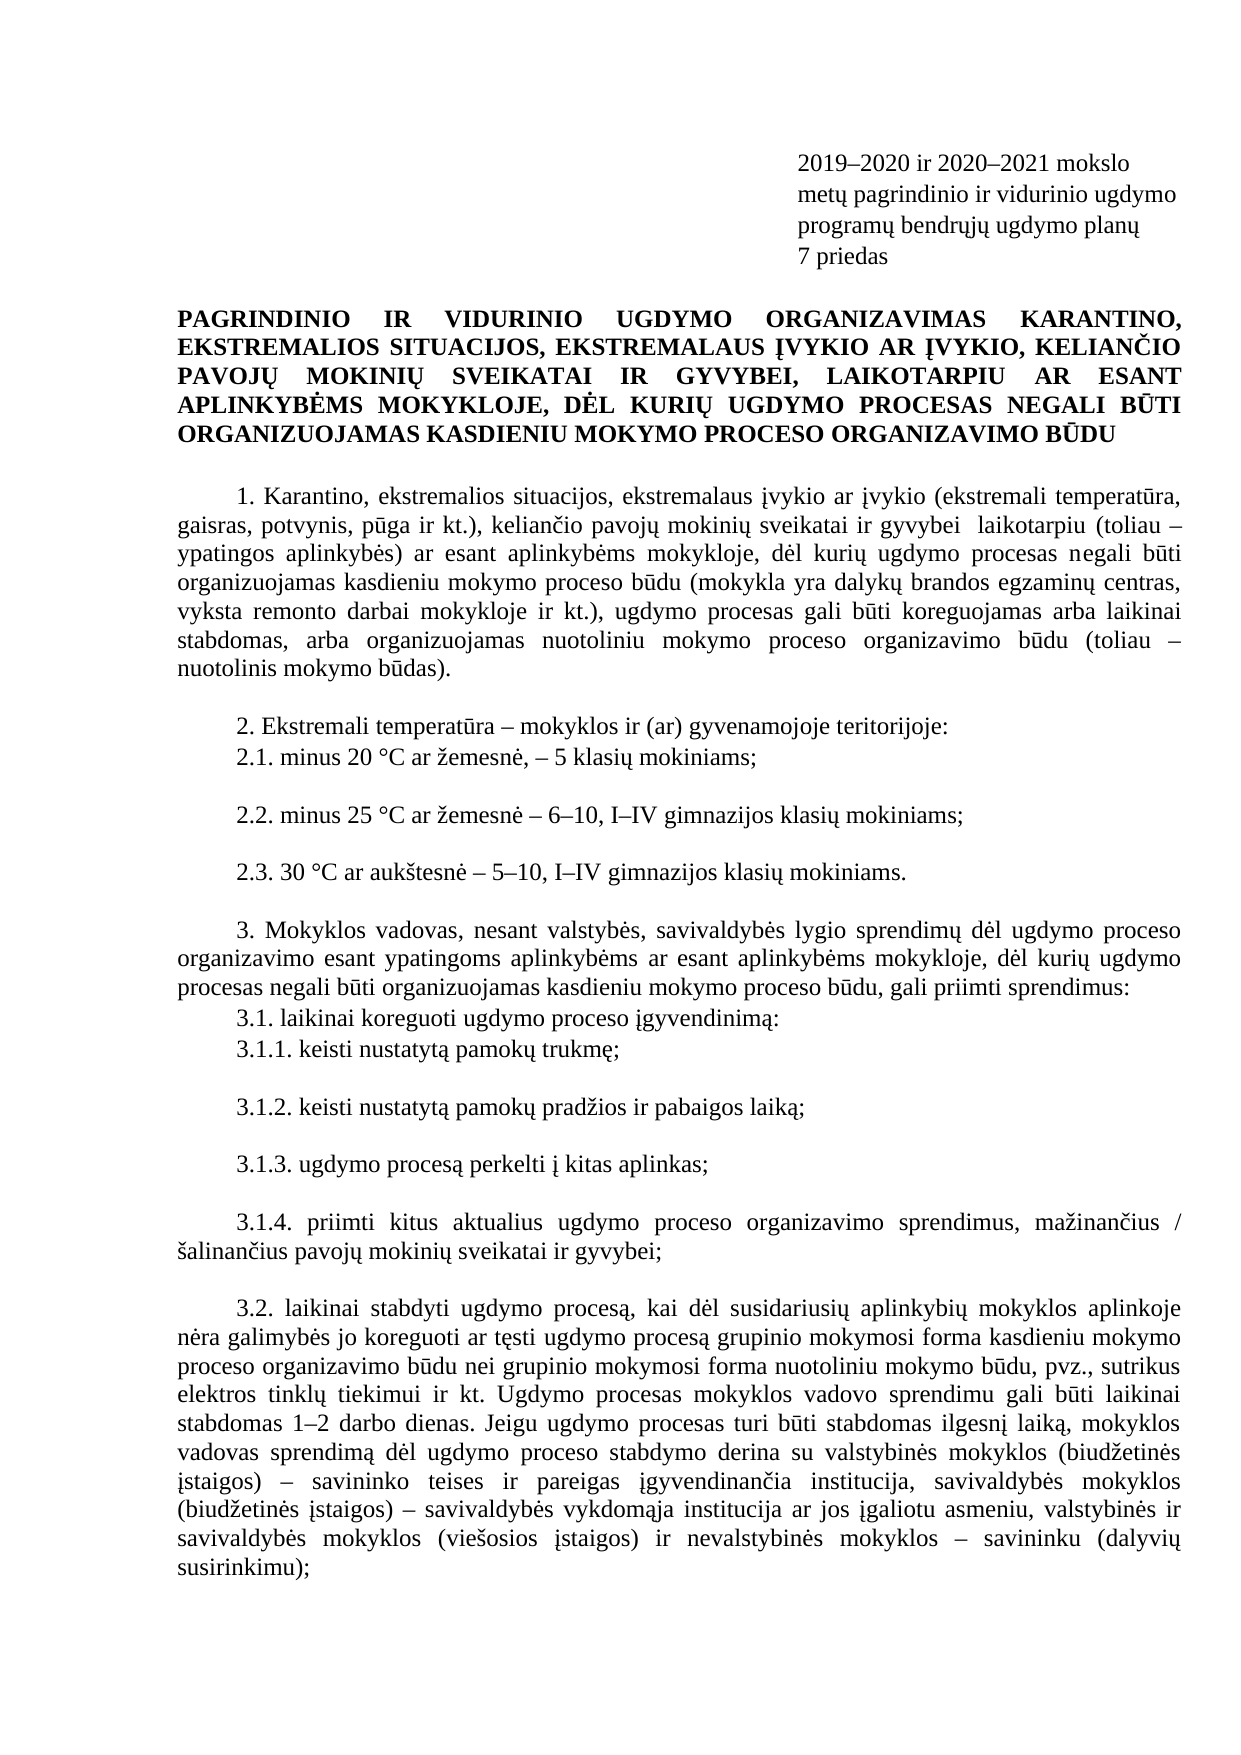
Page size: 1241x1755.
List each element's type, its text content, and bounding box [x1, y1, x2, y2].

text 3.1.1. keisti nustatytą pamokų trukmę; [177, 1034, 1182, 1063]
text PAGRINDINIO IR VIDURINIO UGDYMO ORGANIZAVIMAS KARANTINO, EKSTREMALIOS SITUACIJOS, EKSTREMALAUS ĮVYKIO AR ĮVYKIO, KELIANČIO PAVOJŲ MOKINIŲ SVEIKATAI IR GYVYBEI, LAIKOTARPIU AR ESANT APLINKYBĖMS MOKYKLOJE, DĖL KURIŲ UGDYMO PROCESAS NEGALI BŪTI ORGANIZUOJAMAS KASDIENIU MOKYMO PROCESO ORGANIZAVIMO BŪDU [177, 304, 1182, 447]
text 3. Mokyklos vadovas, nesant valstybės, savivaldybės lygio sprendimų dėl ugdymo proceso organizavimo esant ypatingoms aplinkybėms ar esant aplinkybėms mokykloje, dėl kurių ugdymo procesas negali būti organizuojamas kasdieniu mokymo proceso būdu, gali priimti sprendimus: [177, 915, 1182, 1001]
text metų pagrindinio ir vidurinio ugdymo [797, 179, 1182, 208]
text 3.1.4. priimti kitus aktualius ugdymo proceso organizavimo sprendimus, mažinančius / šalinančius pavojų mokinių sveikatai ir gyvybei; [177, 1207, 1182, 1264]
text 2.1. minus 20 °C ar žemesnė, – 5 klasių mokiniams; [177, 742, 1182, 771]
text 3.1. laikinai koreguoti ugdymo proceso įgyvendinimą: [177, 1003, 1182, 1032]
text 2019–2020 ir 2020–2021 mokslo [797, 148, 1182, 177]
text 7 priedas [797, 241, 1182, 270]
text 2. Ekstremali temperatūra – mokyklos ir (ar) gyvenamojoje teritorijoje: [177, 711, 1182, 740]
text programų bendrųjų ugdymo planų [797, 210, 1182, 239]
text 2.2. minus 25 °C ar žemesnė – 6–10, I–IV gimnazijos klasių mokiniams; [177, 800, 1182, 828]
text 3.1.3. ugdymo procesą perkelti į kitas aplinkas; [177, 1149, 1182, 1178]
text 3.1.2. keisti nustatytą pamokų pradžios ir pabaigos laiką; [177, 1092, 1182, 1121]
text 1. Karantino, ekstremalios situacijos, ekstremalaus įvykio ar įvykio (ekstremali temperatūra, gaisras, potvynis, pūga ir kt.), keliančio pavojų mokinių sveikatai ir gyvybei laikotarpiu (toliau – ypatingos aplinkybės) ar esant aplinkybėms mokykloje, dėl kurių ugdymo procesas negali būti organizuojamas kasdieniu mokymo proceso būdu (mokykla yra dalykų brandos egzaminų centras, vyksta remonto darbai mokykloje ir kt.), ugdymo procesas gali būti koreguojamas arba laikinai stabdomas, arba organizuojamas nuotoliniu mokymo proceso organizavimo būdu (toliau – nuotolinis mokymo būdas). [177, 481, 1182, 682]
text 2.3. 30 °C ar aukštesnė – 5–10, I–IV gimnazijos klasių mokiniams. [177, 857, 1182, 886]
text 3.2. laikinai stabdyti ugdymo procesą, kai dėl susidariusių aplinkybių mokyklos aplinkoje nėra galimybės jo koreguoti ar tęsti ugdymo procesą grupinio mokymosi forma kasdieniu mokymo proceso organizavimo būdu nei grupinio mokymosi forma nuotoliniu mokymo būdu, pvz., sutrikus elektros tinklų tiekimui ir kt. Ugdymo procesas mokyklos vadovo sprendimu gali būti laikinai stabdomas 1–2 darbo dienas. Jeigu ugdymo procesas turi būti stabdomas ilgesnį laiką, mokyklos vadovas sprendimą dėl ugdymo proceso stabdymo derina su valstybinės mokyklos (biudžetinės įstaigos) – savininko teises ir pareigas įgyvendinančia institucija, savivaldybės mokyklos (biudžetinės įstaigos) – savivaldybės vykdomąja institucija ar jos įgaliotu asmeniu, valstybinės ir savivaldybės mokyklos (viešosios įstaigos) ir nevalstybinės mokyklos – savininku (dalyvių susirinkimu); [177, 1293, 1182, 1581]
